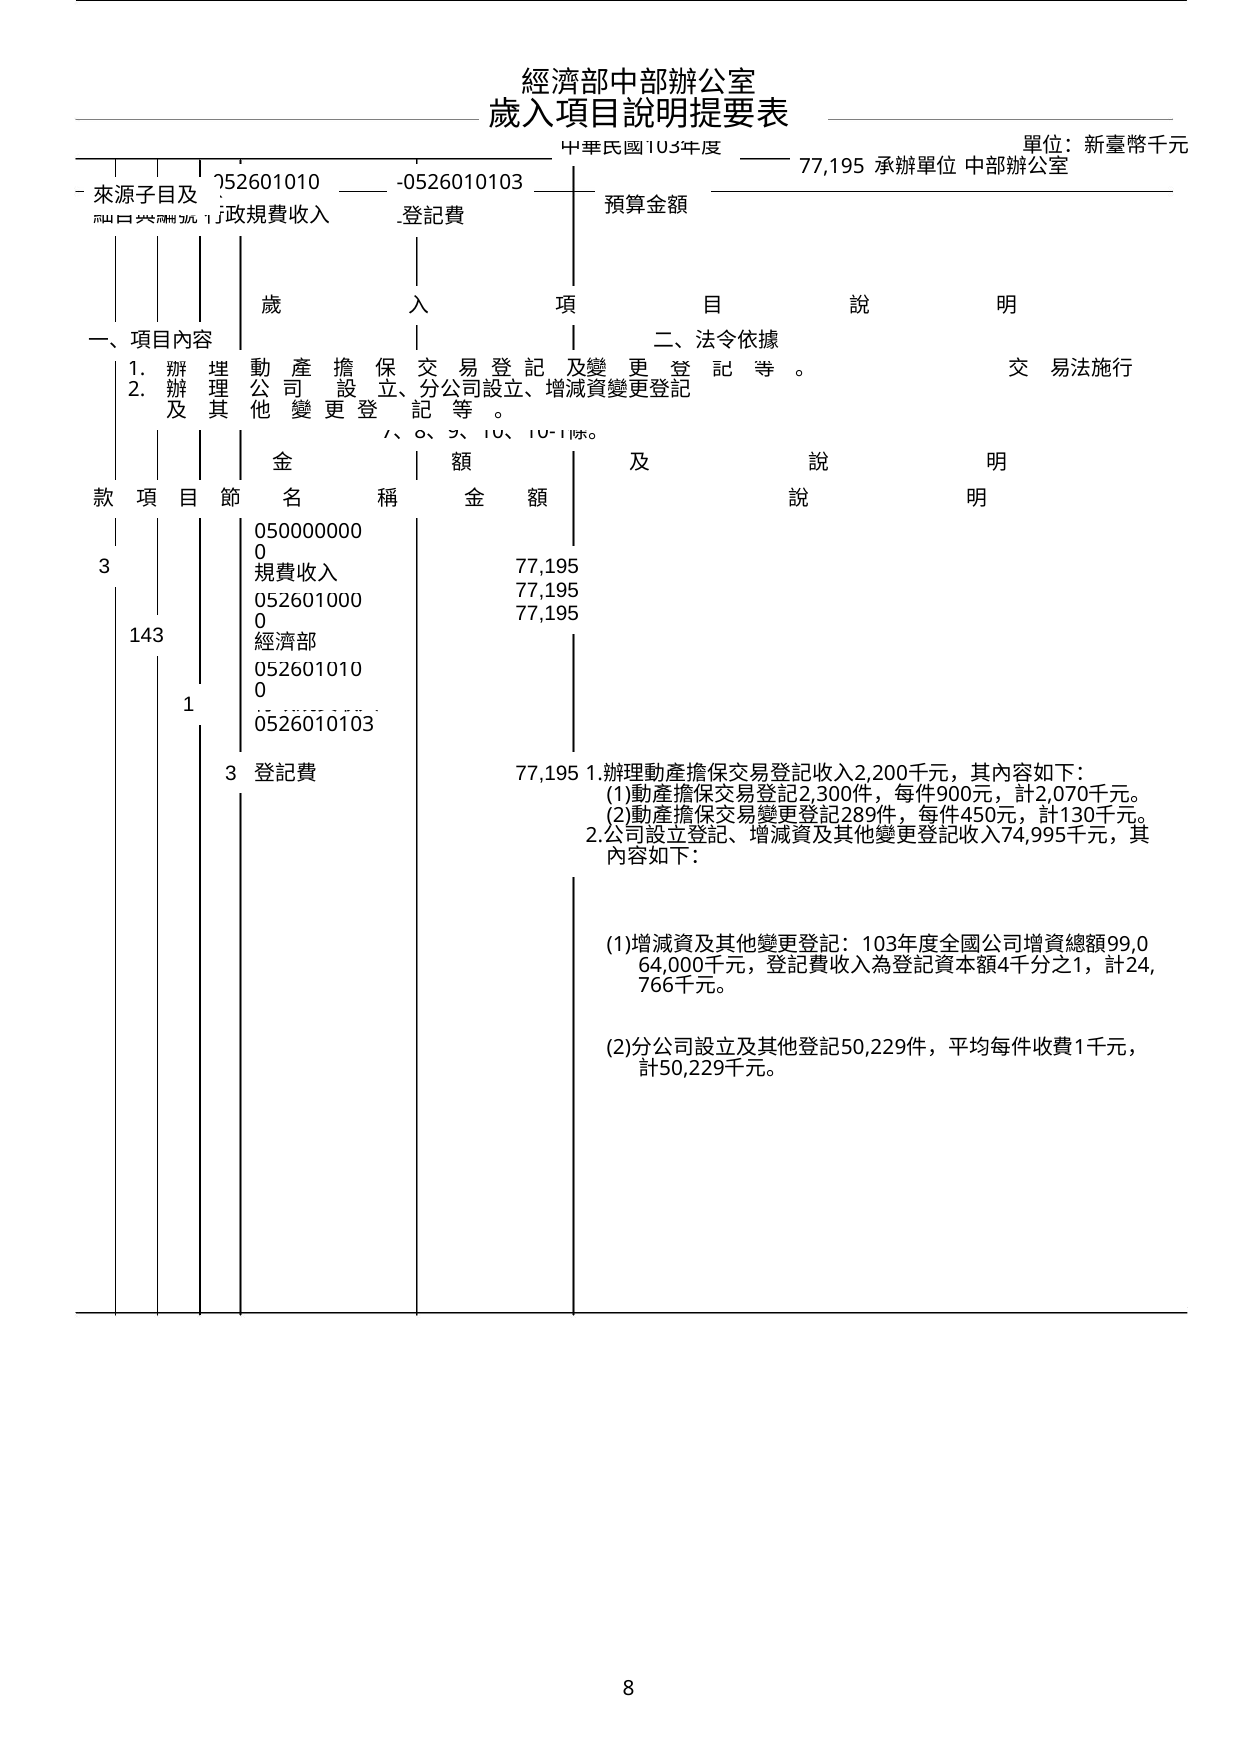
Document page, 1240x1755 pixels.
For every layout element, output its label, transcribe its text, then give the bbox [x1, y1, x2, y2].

text 額 [451, 453, 485, 473]
text 1 [183, 692, 208, 716]
text 稱 [377, 488, 411, 509]
text 1.動辦產理擔動產保交擔易保法交第易登11記條及變動更產登擔記保等交。易法施行 [1007, 359, 1231, 380]
text 項 [555, 295, 589, 316]
text 歲 [261, 295, 296, 316]
text 細目與編號 行政規費收入 [93, 206, 355, 227]
text 766千元。 [638, 976, 1216, 997]
text 單位：新臺幣千元 [1022, 136, 1231, 157]
text (2)分公司設立及其他登記50,229件，平均每件收費1千元， [606, 1038, 1216, 1058]
text 金 [464, 488, 499, 509]
text 規費收入 [254, 564, 372, 584]
text 1.動辦產理擔動保產交擔易保法交第易1登1記條及變動更產登擔記保等交。易法施行 [128, 359, 998, 380]
text 64,000千元，登記費收入為登記資本額4千分之1，計24, [638, 955, 1216, 976]
text -0526010103 [396, 173, 526, 193]
text 計50,229千元。 [638, 1058, 1216, 1079]
text 二、法令依據 [654, 331, 793, 352]
text 經濟部 [254, 632, 372, 653]
text 歲入項目說明提要表 [488, 98, 819, 132]
text 0526010000 [254, 593, 372, 632]
text 一、項目內容 [88, 331, 227, 352]
text 說 [788, 488, 822, 509]
text 明 [966, 488, 1001, 509]
text 3 登記費 [225, 761, 331, 784]
text -登記費 [396, 207, 484, 228]
text 明 [986, 453, 1021, 473]
text 2.公司設立登記、增減資及其他變更登記收入74,995千元，其 [585, 826, 1230, 847]
text 來源子目及 [93, 185, 211, 206]
text 入 [408, 295, 443, 316]
text 節 [221, 488, 254, 509]
text 77,195 [515, 578, 593, 602]
text 項 [136, 488, 169, 509]
text 2.細辦則理第公1司7條設。立、分公司設立、增減資變更登記 [128, 380, 998, 401]
text 0526010103 [254, 715, 393, 736]
text 0526010100 [212, 173, 330, 197]
text 0500000000 [254, 522, 372, 564]
text 8 [622, 1678, 646, 1699]
text 及 [629, 453, 664, 473]
text 2.公及司其法他第變4更3登8條記及等公。司登記規費收費準則第4、 [128, 401, 998, 422]
text 77,195 1.辦理動產擔保交易登記收入2,200千元，其內容如下： [515, 761, 1230, 784]
text 明 [996, 295, 1031, 316]
text (2)動產擔保交易變更登記289件，每件450元，計130千元。 [943, 805, 1230, 826]
text (1)增減資及其他變更登記：103年度全國公司增資總額99,0 [606, 934, 1216, 955]
text 143 [129, 624, 177, 647]
text 0526010100 [254, 662, 372, 701]
text 經濟部中部辦公室 [522, 69, 819, 98]
text 內容如下： [606, 847, 1230, 868]
text (1)動產擔保交易登記2,300件，每件900元，計2,070千元。 [606, 784, 1230, 805]
picture [63, 0, 1188, 1755]
text 說 [808, 453, 842, 473]
text 77,195 [515, 555, 593, 578]
text 目 [702, 295, 737, 316]
text 3 [98, 555, 123, 578]
text 中華民國103年度 [561, 141, 731, 157]
text (2)動產擔保交易變更登記289件，每件450元，計130千元。 [606, 805, 944, 826]
text 7、8、9、10、10-1條。 [381, 422, 1231, 442]
text 額 [527, 488, 562, 509]
text 2.公及司其法他第變4更3登8條記及等公。司登記規費收費準則第4、 [1007, 401, 1231, 422]
text 77,195 [515, 602, 593, 625]
text 2.細辦則理第公1司7條設。立、分公司設立、增減資變更登記 [1007, 380, 1231, 401]
text 行政規費收入 [254, 694, 393, 715]
text 款 [94, 488, 127, 509]
text 金 [272, 453, 307, 473]
text 目 [178, 488, 212, 509]
text 說 [849, 295, 884, 316]
text 預算金額 [604, 195, 702, 216]
text 77,195 承辦單位 中部辦公室 [799, 157, 1231, 178]
text 名 [282, 488, 317, 509]
